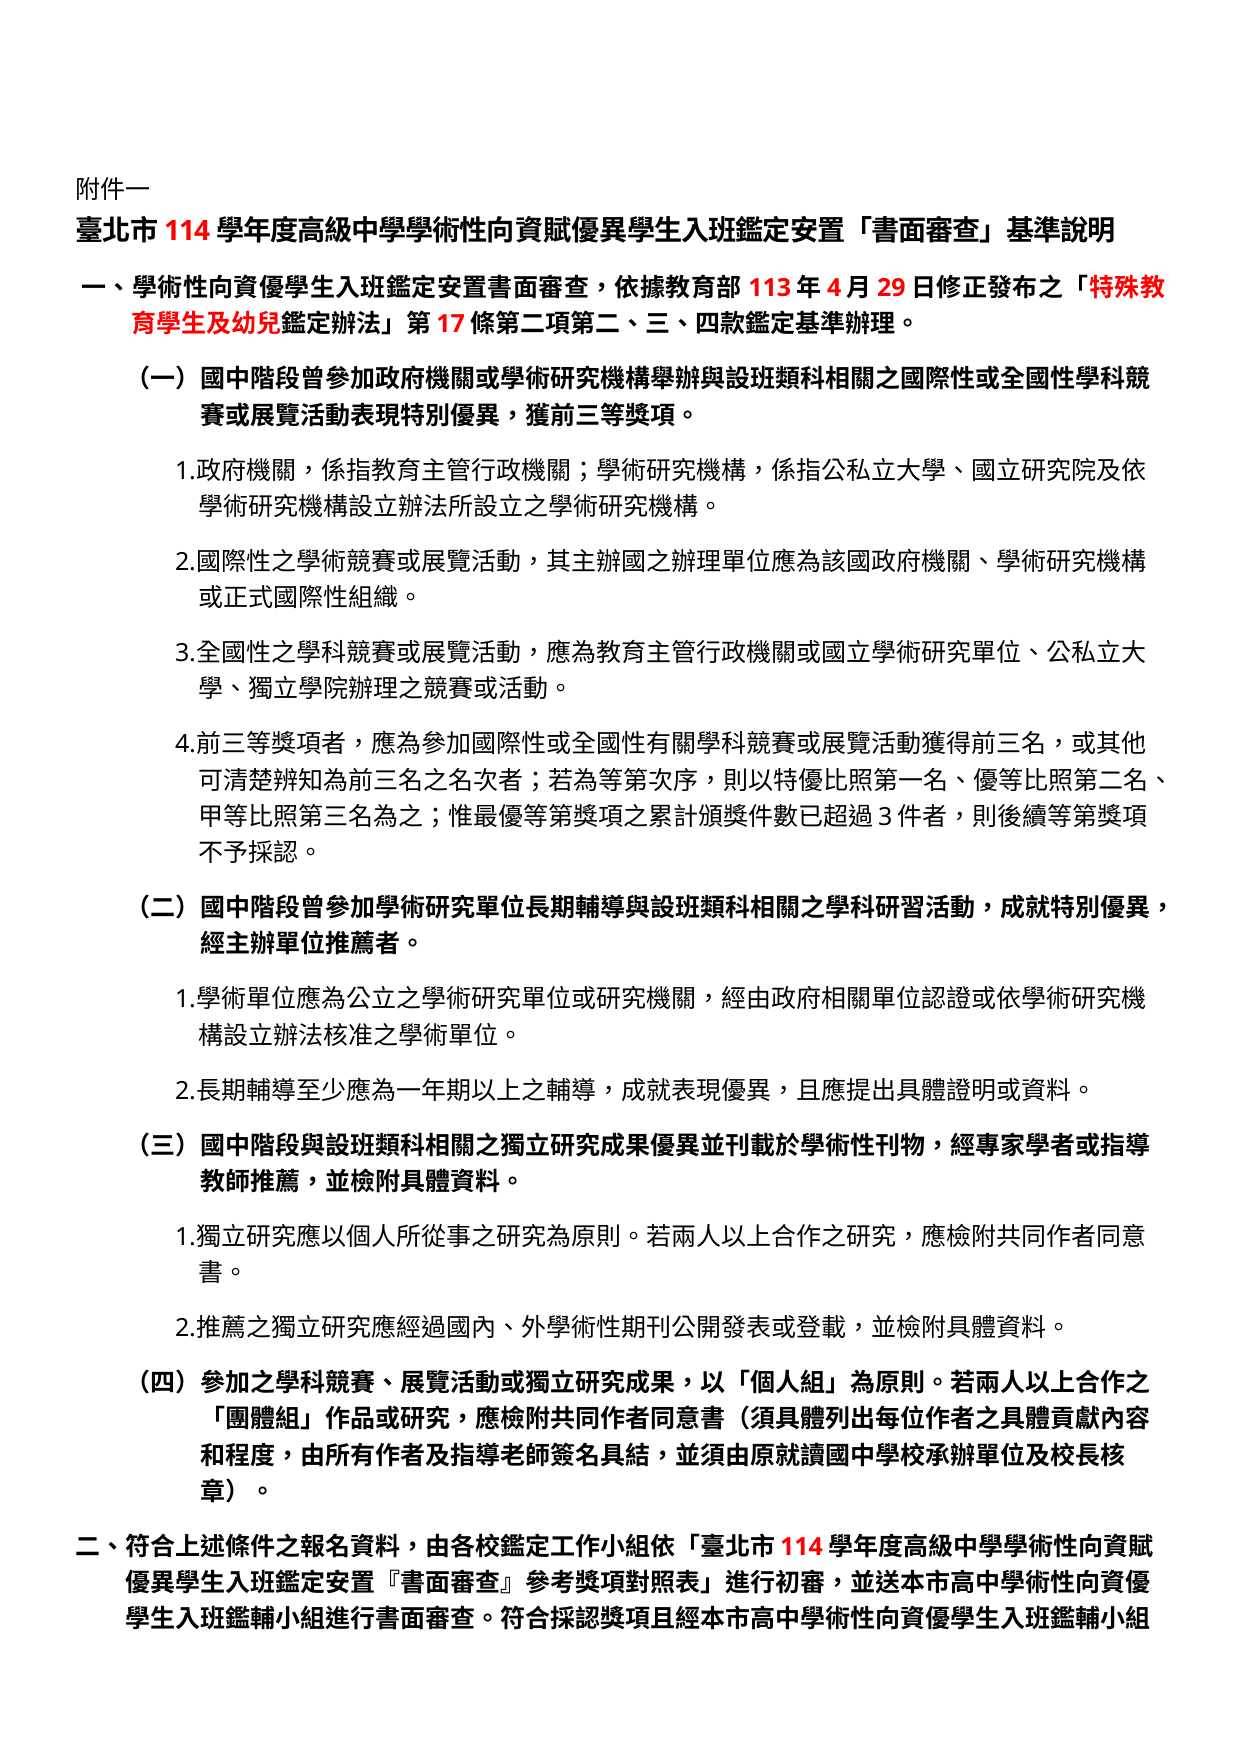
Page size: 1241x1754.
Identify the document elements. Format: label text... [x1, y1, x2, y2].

text 臺北市114學年度高級中學學術性向資賦優異學生入班鑑定安置「書面審查」基準說明 [75, 208, 1155, 249]
text 二、符合上述條件之報名資料，由各校鑑定工作小組依「臺北市114學年度高級中學學術性向資賦優異學生入班鑑定安置『書面審查』參考獎項對照表」進行初審，並送本市高中學術性向資優學生入班鑑輔小組進行書面審查。符合採認獎項且經本市高中學術性向資優學生入班鑑輔小組 [75, 1526, 1165, 1635]
text 1.政府機關，係指教育主管行政機關；學術研究機構，係指公私立大學、國立研究院及依學術研究機構設立辦法所設立之學術研究機構。 [175, 450, 1165, 523]
text （二）國中階段曾參加學術研究單位長期輔導與設班類科相關之學科研習活動，成就特別優異，經主辦單位推薦者。 [125, 888, 1165, 960]
text 4.前三等獎項者，應為參加國際性或全國性有關學科競賽或展覽活動獲得前三名，或其他可清楚辨知為前三名之名次者；若為等第次序，則以特優比照第一名、優等比照第二名、甲等比照第三名為之；惟最優等第獎項之累計頒獎件數已超過3件者，則後續等第獎項不予採認。 [175, 724, 1165, 869]
text （三）國中階段與設班類科相關之獨立研究成果優異並刊載於學術性刊物，經專家學者或指導教師推薦，並檢附具體資料。 [125, 1125, 1165, 1198]
text 附件一 [75, 146, 1165, 208]
text （四）參加之學科競賽、展覽活動或獨立研究成果，以「個人組」為原則。若兩人以上合作之「團體組」作品或研究，應檢附共同作者同意書（須具體列出每位作者之具體貢獻內容和程度，由所有作者及指導老師簽名具結，並須由原就讀國中學校承辦單位及校長核章）。 [125, 1363, 1165, 1508]
text 2.推薦之獨立研究應經過國內、外學術性期刊公開發表或登載，並檢附具體資料。 [175, 1308, 1165, 1344]
text 1.獨立研究應以個人所從事之研究為原則。若兩人以上合作之研究，應檢附共同作者同意書。 [175, 1216, 1165, 1289]
text 3.全國性之學科競賽或展覽活動，應為教育主管行政機關或國立學術研究單位、公私立大學、獨立學院辦理之競賽或活動。 [175, 633, 1165, 705]
text 一、學術性向資優學生入班鑑定安置書面審查，依據教育部113年4月29日修正發布之「特殊教育學生及幼兒鑑定辦法」第17條第二項第二、三、四款鑑定基準辦理。 [81, 268, 1165, 340]
text 2.國際性之學術競賽或展覽活動，其主辦國之辦理單位應為該國政府機關、學術研究機構或正式國際性組織。 [175, 541, 1165, 614]
text 2.長期輔導至少應為一年期以上之輔導，成就表現優異，且應提出具體證明或資料。 [175, 1070, 1165, 1106]
text （一）國中階段曾參加政府機關或學術研究機構舉辦與設班類科相關之國際性或全國性學科競賽或展覽活動表現特別優異，獲前三等獎項。 [125, 359, 1165, 431]
text 1.學術單位應為公立之學術研究單位或研究機關，經由政府相關單位認證或依學術研究機構設立辦法核准之學術單位。 [175, 979, 1165, 1051]
